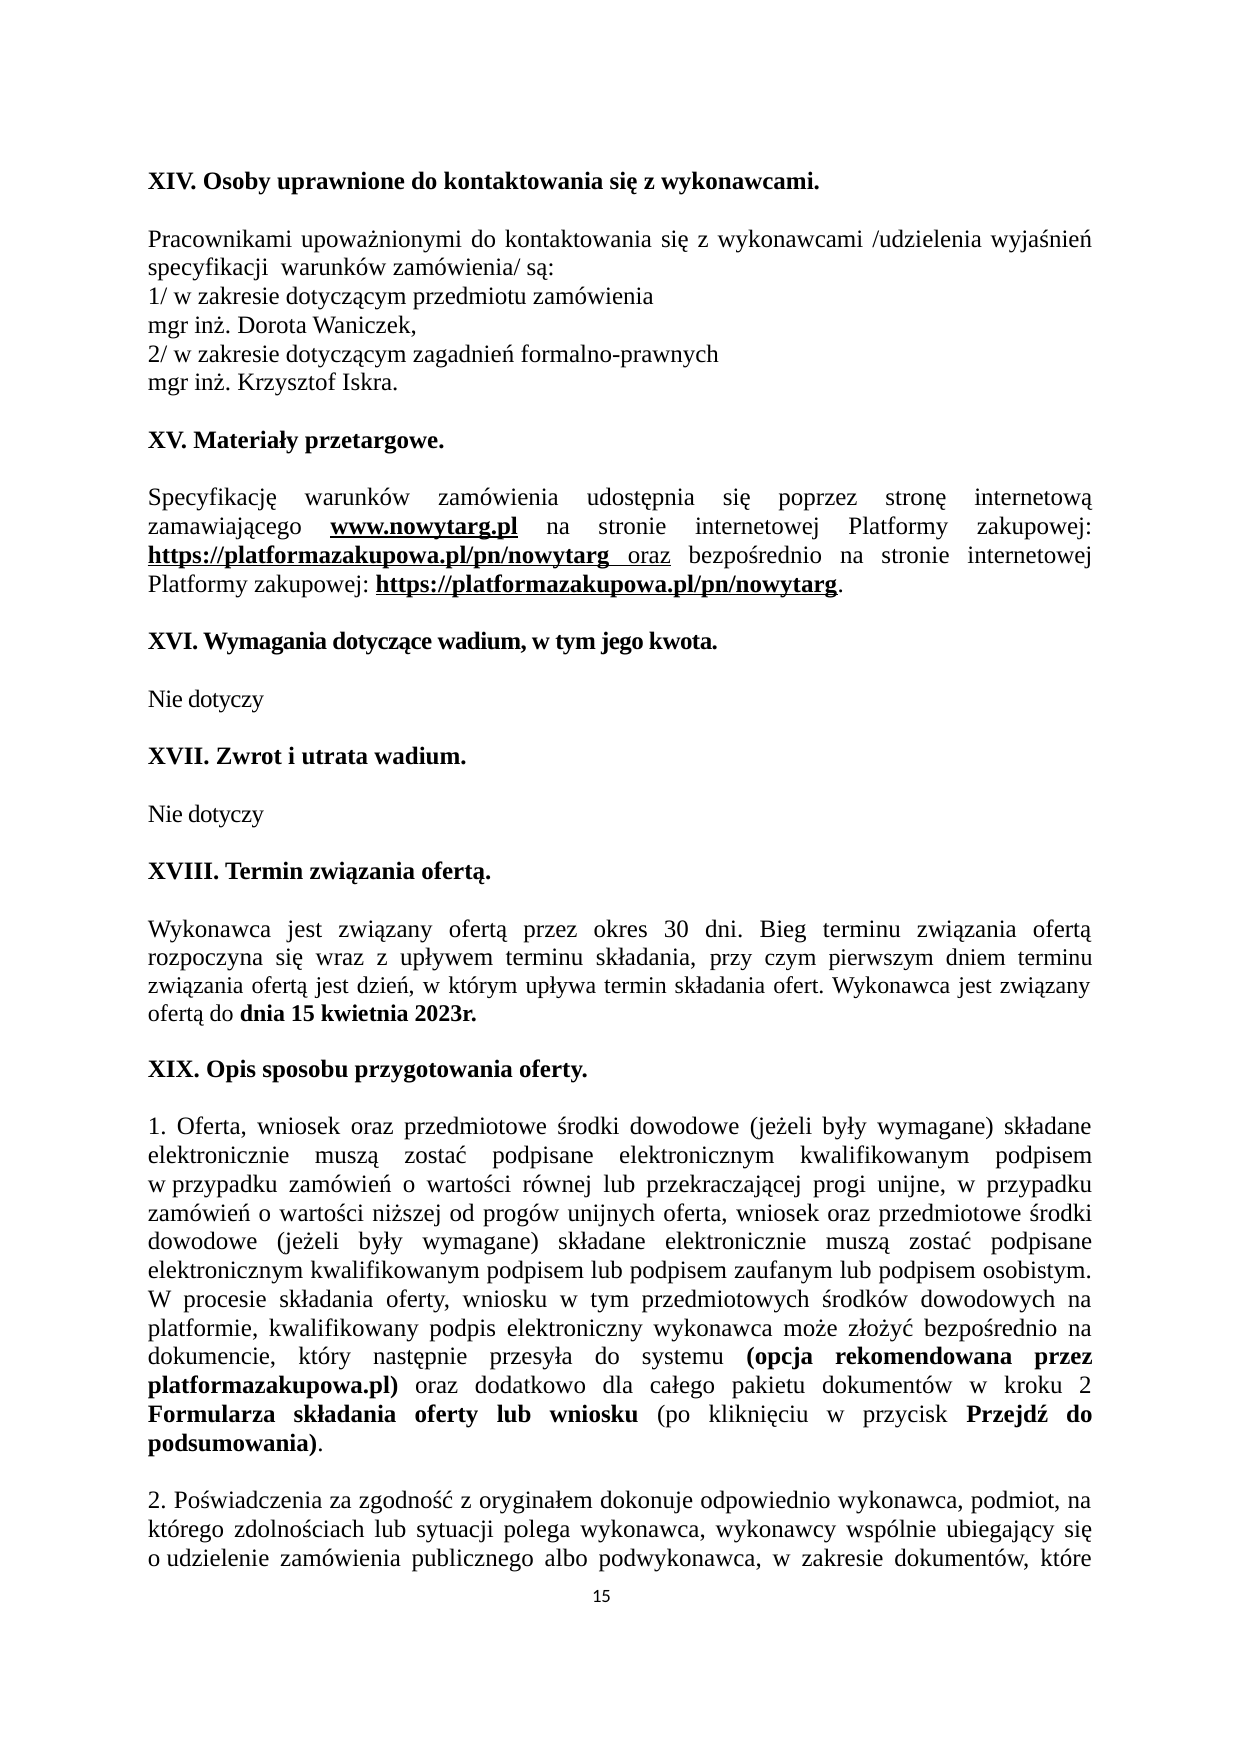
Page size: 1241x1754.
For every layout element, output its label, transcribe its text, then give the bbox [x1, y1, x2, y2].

text mgr inż. Dorota Waniczek, [148, 310, 1093, 339]
text Nie dotyczy [148, 684, 1093, 712]
text XIV. Osoby uprawnione do kontaktowania się z wykonawcami. [148, 166, 1093, 195]
text XIX. Opis sposobu przygotowania oferty. [148, 1054, 1093, 1083]
text XVI. Wymagania dotyczące wadium, w tym jego kwota. [148, 626, 1093, 655]
text XVIII. Termin związania ofertą. [148, 856, 1093, 885]
text 2/ w zakresie dotyczącym zagadnień formalno-prawnych [148, 339, 1093, 367]
text mgr inż. Krzysztof Iskra. [148, 367, 1093, 396]
text Wykonawca jest związany ofertą przez okres 30 dni. Bieg terminu związania ofertą rozpoczyna się wraz z upływem terminu składania, przy czym pierwszym dniem terminu związania ofertą jest dzień, w którym upływa termin składania ofert. Wykonawca jest związany ofertą do dnia 15 kwietnia 2023r. [148, 914, 1093, 1026]
text Specyfikację warunków zamówienia udostępnia się poprzez stronę internetową zamawiającego www.nowytarg.pl na stronie internetowej Platformy zakupowej: https://platformazakupowa.pl/pn/nowytarg oraz bezpośrednio na stronie internetowej Platformy zakupowej: https://platformazakupowa.pl/pn/nowytarg. [148, 482, 1093, 597]
text 1/ w zakresie dotyczącym przedmiotu zamówienia [148, 281, 1093, 310]
text XV. Materiały przetargowe. [148, 425, 1093, 454]
text 2. Poświadczenia za zgodność z oryginałem dokonuje odpowiednio wykonawca, podmiot, na którego zdolnościach lub sytuacji polega wykonawca, wykonawcy wspólnie ubiegający się o udzielenie zamówienia publicznego albo podwykonawca, w zakresie dokumentów, które [148, 1485, 1093, 1571]
text XVII. Zwrot i utrata wadium. [148, 741, 1093, 770]
text Pracownikami upoważnionymi do kontaktowania się z wykonawcami /udzielenia wyjaśnień specyfikacji warunków zamówienia/ są: [148, 224, 1093, 281]
text 1. Oferta, wniosek oraz przedmiotowe środki dowodowe (jeżeli były wymagane) składane elektronicznie muszą zostać podpisane elektronicznym kwalifikowanym podpisem w przypadku zamówień o wartości równej lub przekraczającej progi unijne, w przypadku zamówień o wartości niższej od progów unijnych oferta, wniosek oraz przedmiotowe środki dowodowe (jeżeli były wymagane) składane elektronicznie muszą zostać podpisane elektronicznym kwalifikowanym podpisem lub podpisem zaufanym lub podpisem osobistym. W procesie składania oferty, wniosku w tym przedmiotowych środków dowodowych na platformie, kwalifikowany podpis elektroniczny wykonawca może złożyć bezpośrednio na dokumencie, który następnie przesyła do systemu (opcja rekomendowana przez platformazakupowa.pl) oraz dodatkowo dla całego pakietu dokumentów w kroku 2 Formularza składania oferty lub wniosku (po kliknięciu w przycisk Przejdź do podsumowania). [148, 1111, 1093, 1456]
text Nie dotyczy [148, 799, 1093, 827]
